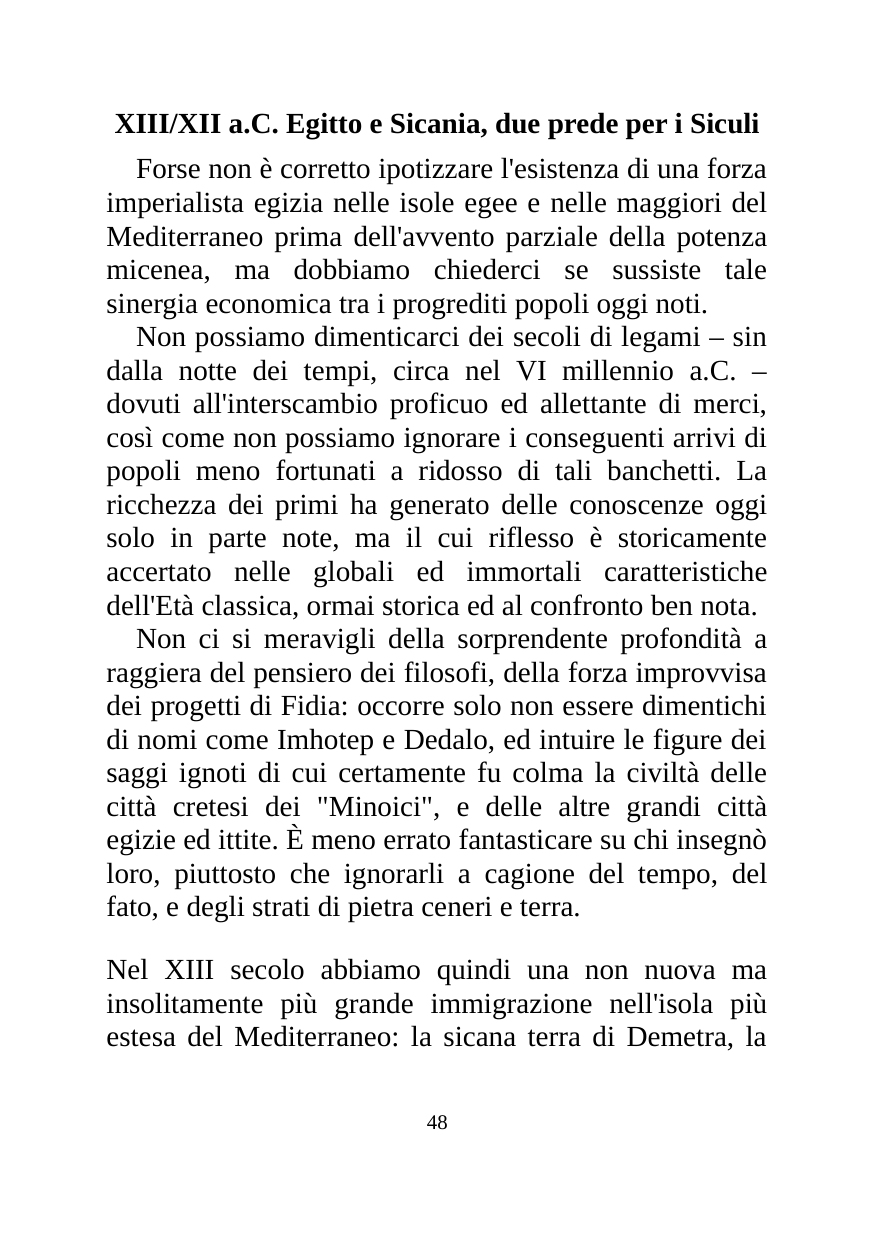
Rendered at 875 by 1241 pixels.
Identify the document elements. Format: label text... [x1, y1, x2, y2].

text Non possiamo dimenticarci dei secoli di legami – sin dalla notte dei tempi, circa nel VI millennio a.C. – dovuti all'interscambio proficuo ed allettante di merci, così come non possiamo ignorare i conseguenti arrivi di popoli meno fortunati a ridosso di tali banchetti. La ricchezza dei primi ha generato delle conoscenze oggi solo in parte note, ma il cui riflesso è storicamente accertato nelle globali ed immortali caratteristiche dell'Età classica, ormai storica ed al confronto ben nota. [106, 319, 768, 621]
text Nel XIII secolo abbiamo quindi una non nuova ma insolitamente più grande immigrazione nell'isola più estesa del Mediterraneo: la sicana terra di Demetra, la [106, 952, 768, 1053]
text Forse non è corretto ipotizzare l'esistenza di una forza imperialista egizia nelle isole egee e nelle maggiori del Mediterraneo prima dell'avvento parziale della potenza micenea, ma dobbiamo chiederci se sussiste tale sinergia economica tra i progrediti popoli oggi noti. [106, 152, 768, 319]
text Non ci si meravigli della sorprendente profondità a raggiera del pensiero dei filosofi, della forza improvvisa dei progetti di Fidia: occorre solo non essere dimentichi di nomi come Imhotep e Dedalo, ed intuire le figure dei saggi ignoti di cui certamente fu colma la civiltà delle città cretesi dei "Minoici", e delle altre grandi città egizie ed ittite. È meno errato fantasticare su chi insegnò loro, piuttosto che ignorarli a cagione del tempo, del fato, e degli strati di pietra ceneri e terra. [106, 621, 768, 923]
subtitle XIII/XII a.C. Egitto e Sicania, due prede per i Siculi [106, 106, 768, 140]
